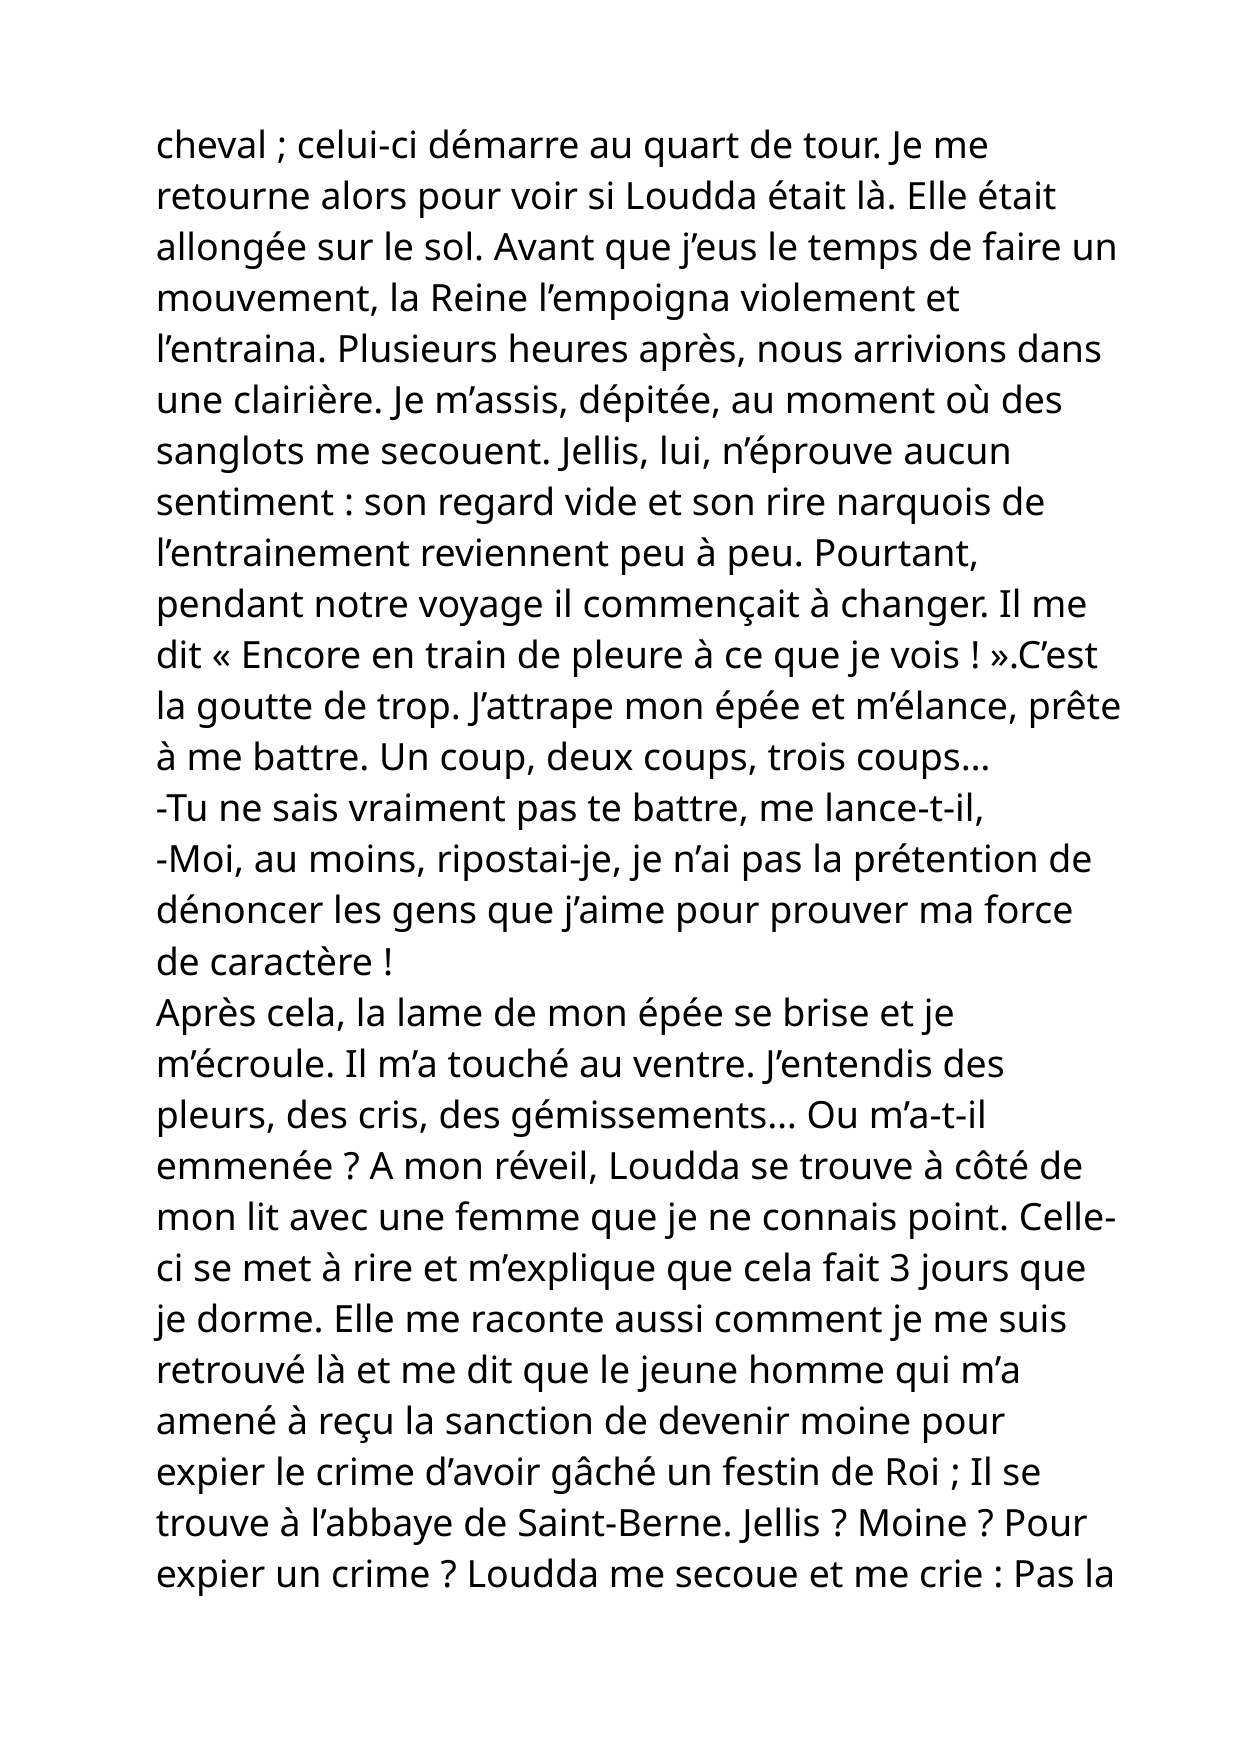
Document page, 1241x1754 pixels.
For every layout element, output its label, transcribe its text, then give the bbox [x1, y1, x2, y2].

text -Moi, au moins, ripostai-je, je n’ai pas la prétention de dénoncer les gens que j’aime pour prouver ma force de caractère ! [156, 833, 1122, 986]
text cheval ; celui-ci démarre au quart de tour. Je me retourne alors pour voir si Loudda était là. Elle était allongée sur le sol. Avant que j’eus le temps de faire un mouvement, la Reine l’empoigna violement et l’entraina. Plusieurs heures après, nous arrivions dans une clairière. Je m’assis, dépitée, au moment où des sanglots me secouent. Jellis, lui, n’éprouve aucun sentiment : son regard vide et son rire narquois de l’entrainement reviennent peu à peu. Pourtant, pendant notre voyage il commençait à changer. Il me dit « Encore en train de pleure à ce que je vois ! ».C’est la goutte de trop. J’attrape mon épée et m’élance, prête à me battre. Un coup, deux coups, trois coups… [156, 118, 1122, 782]
text Après cela, la lame de mon épée se brise et je m’écroule. Il m’a touché au ventre. J’entendis des pleurs, des cris, des gémissements… Ou m’a-t-il emmenée ? A mon réveil, Loudda se trouve à côté de mon lit avec une femme que je ne connais point. Celle-ci se met à rire et m’explique que cela fait 3 jours que je dorme. Elle me raconte aussi comment je me suis retrouvé là et me dit que le jeune homme qui m’a amené à reçu la sanction de devenir moine pour expier le crime d’avoir gâché un festin de Roi ; Il se trouve à l’abbaye de Saint-Berne. Jellis ? Moine ? Pour expier un crime ? Loudda me secoue et me crie : Pas la [156, 986, 1122, 1598]
text -Tu ne sais vraiment pas te battre, me lance-t-il, [156, 782, 1122, 833]
